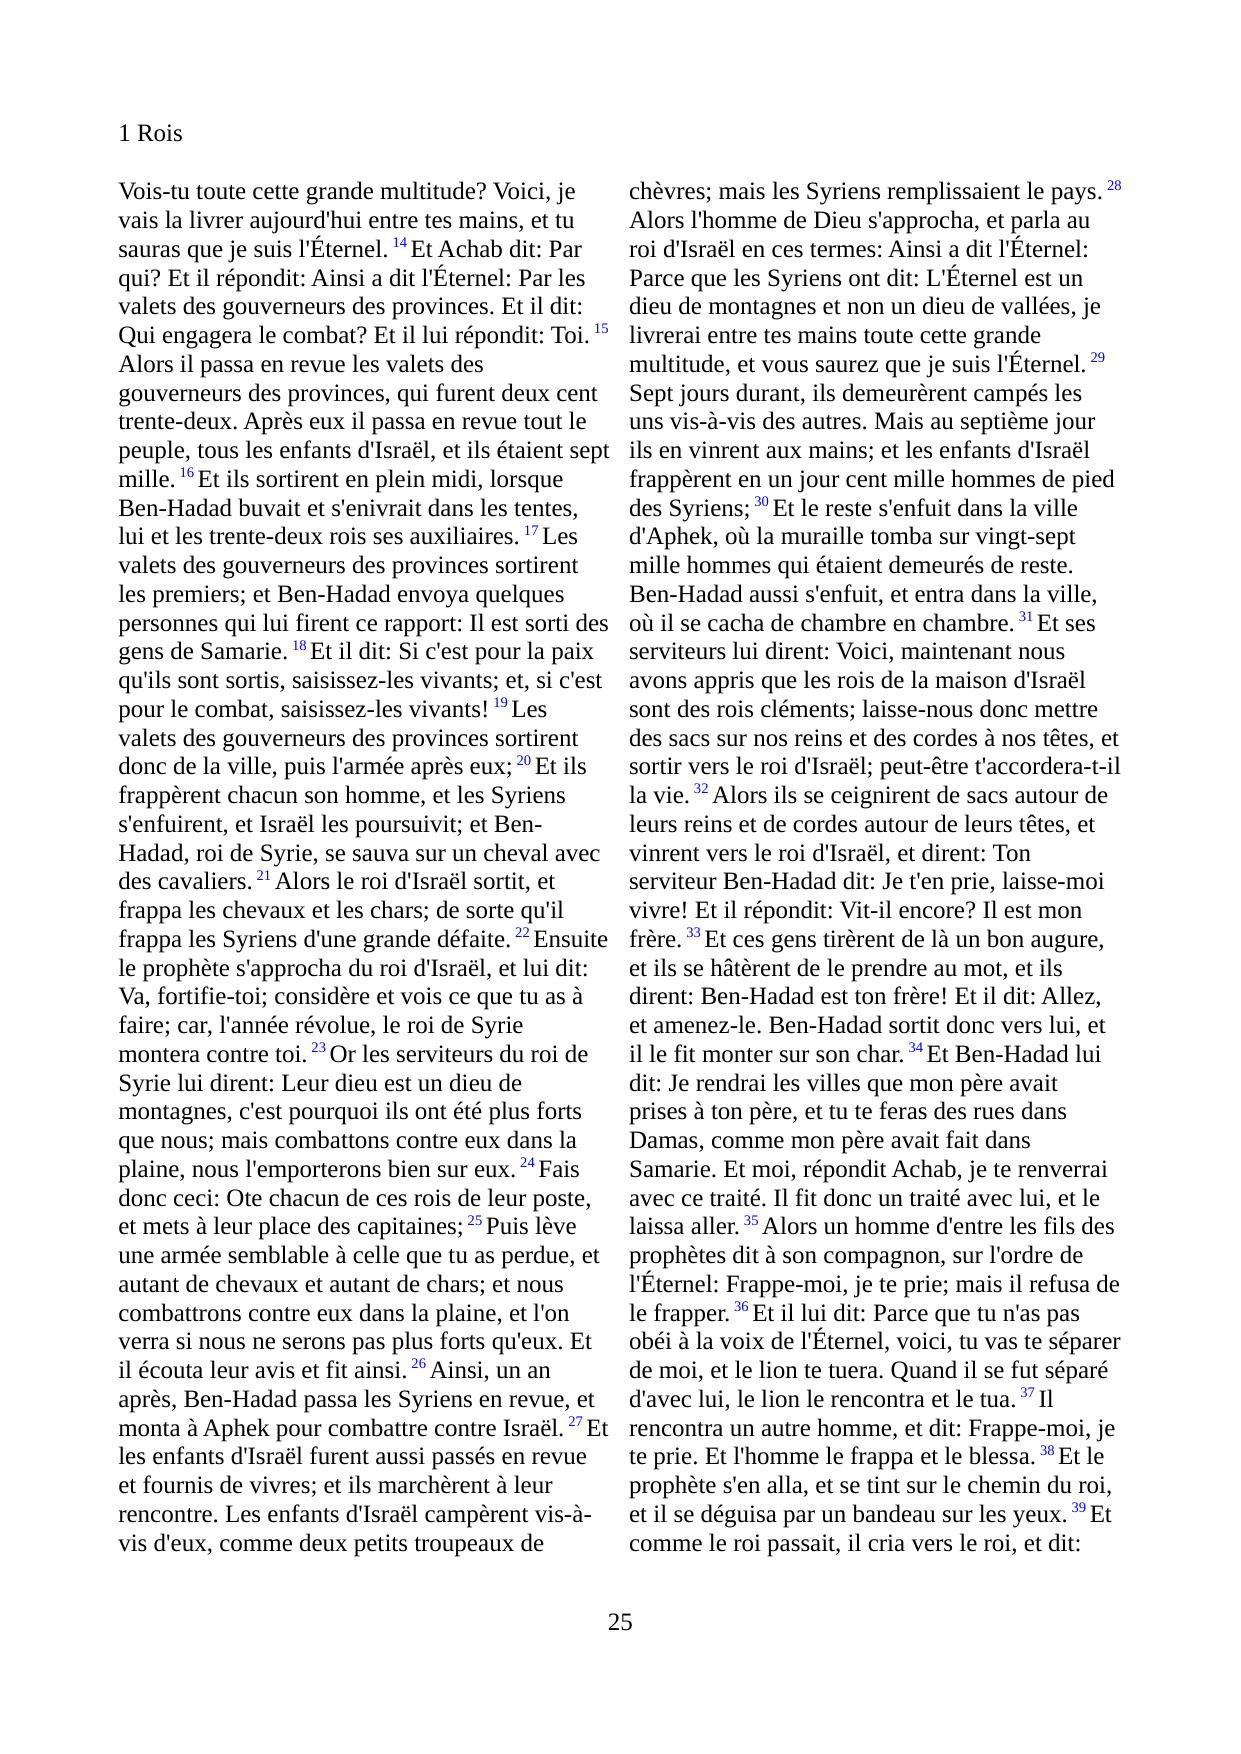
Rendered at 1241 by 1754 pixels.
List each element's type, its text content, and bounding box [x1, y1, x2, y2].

text chèvres; mais les Syriens remplissaient le pays. 28 Alors l'homme de Dieu s'approcha, et parla au roi d'Israël en ces termes: Ainsi a dit l'Éternel: Parce que les Syriens ont dit: L'Éternel est un dieu de montagnes et non un dieu de vallées, je livrerai entre tes mains toute cette grande multitude, et vous saurez que je suis l'Éternel. 29 Sept jours durant, ils demeurèrent campés les uns vis-à-vis des autres. Mais au septième jour ils en vinrent aux mains; et les enfants d'Israël frappèrent en un jour cent mille hommes de pied des Syriens; 30 Et le reste s'enfuit dans la ville d'Aphek, où la muraille tomba sur vingt-sept mille hommes qui étaient demeurés de reste. Ben-Hadad aussi s'enfuit, et entra dans la ville, où il se cacha de chambre en chambre. 31 Et ses serviteurs lui dirent: Voici, maintenant nous avons appris que les rois de la maison d'Israël sont des rois cléments; laisse-nous donc mettre des sacs sur nos reins et des cordes à nos têtes, et sortir vers le roi d'Israël; peut-être t'accordera-t-il la vie. 32 Alors ils se ceignirent de sacs autour de leurs reins et de cordes autour de leurs têtes, et vinrent vers le roi d'Israël, et dirent: Ton serviteur Ben-Hadad dit: Je t'en prie, laisse-moi vivre! Et il répondit: Vit-il encore? Il est mon frère. 33 Et ces gens tirèrent de là un bon augure, et ils se hâtèrent de le prendre au mot, et ils dirent: Ben-Hadad est ton frère! Et il dit: Allez, et amenez-le. Ben-Hadad sortit donc vers lui, et il le fit monter sur son char. 34 Et Ben-Hadad lui dit: Je rendrai les villes que mon père avait prises à ton père, et tu te feras des rues dans Damas, comme mon père avait fait dans Samarie. Et moi, répondit Achab, je te renverrai avec ce traité. Il fit donc un traité avec lui, et le laissa aller. 35 Alors un homme d'entre les fils des prophètes dit à son compagnon, sur l'ordre de l'Éternel: Frappe-moi, je te prie; mais il refusa de le frapper. 36 Et il lui dit: Parce que tu n'as pas obéi à la voix de l'Éternel, voici, tu vas te séparer de moi, et le lion te tuera. Quand il se fut séparé d'avec lui, le lion le rencontra et le tua. 37 Il rencontra un autre homme, et dit: Frappe-moi, je te prie. Et l'homme le frappa et le blessa. 38 Et le prophète s'en alla, et se tint sur le chemin du roi, et il se déguisa par un bandeau sur les yeux. 39 Et comme le roi passait, il cria vers le roi, et dit: [629, 176, 1122, 1556]
text Vois-tu toute cette grande multitude? Voici, je vais la livrer aujourd'hui entre tes mains, et tu sauras que je suis l'Éternel. 14 Et Achab dit: Par qui? Et il répondit: Ainsi a dit l'Éternel: Par les valets des gouverneurs des provinces. Et il dit: Qui engagera le combat? Et il lui répondit: Toi. 15 Alors il passa en revue les valets des gouverneurs des provinces, qui furent deux cent trente-deux. Après eux il passa en revue tout le peuple, tous les enfants d'Israël, et ils étaient sept mille. 16 Et ils sortirent en plein midi, lorsque Ben-Hadad buvait et s'enivrait dans les tentes, lui et les trente-deux rois ses auxiliaires. 17 Les valets des gouverneurs des provinces sortirent les premiers; et Ben-Hadad envoya quelques personnes qui lui firent ce rapport: Il est sorti des gens de Samarie. 18 Et il dit: Si c'est pour la paix qu'ils sont sortis, saisissez-les vivants; et, si c'est pour le combat, saisissez-les vivants! 19 Les valets des gouverneurs des provinces sortirent donc de la ville, puis l'armée après eux; 20 Et ils frappèrent chacun son homme, et les Syriens s'enfuirent, et Israël les poursuivit; et Ben-Hadad, roi de Syrie, se sauva sur un cheval avec des cavaliers. 21 Alors le roi d'Israël sortit, et frappa les chevaux et les chars; de sorte qu'il frappa les Syriens d'une grande défaite. 22 Ensuite le prophète s'approcha du roi d'Israël, et lui dit: Va, fortifie-toi; considère et vois ce que tu as à faire; car, l'année révolue, le roi de Syrie montera contre toi. 23 Or les serviteurs du roi de Syrie lui dirent: Leur dieu est un dieu de montagnes, c'est pourquoi ils ont été plus forts que nous; mais combattons contre eux dans la plaine, nous l'emporterons bien sur eux. 24 Fais donc ceci: Ote chacun de ces rois de leur poste, et mets à leur place des capitaines; 25 Puis lève une armée semblable à celle que tu as perdue, et autant de chevaux et autant de chars; et nous combattrons contre eux dans la plaine, et l'on verra si nous ne serons pas plus forts qu'eux. Et il écouta leur avis et fit ainsi. 26 Ainsi, un an après, Ben-Hadad passa les Syriens en revue, et monta à Aphek pour combattre contre Israël. 27 Et les enfants d'Israël furent aussi passés en revue et fournis de vivres; et ils marchèrent à leur rencontre. Les enfants d'Israël campèrent vis-à-vis d'eux, comme deux petits troupeaux de [118, 176, 611, 1556]
